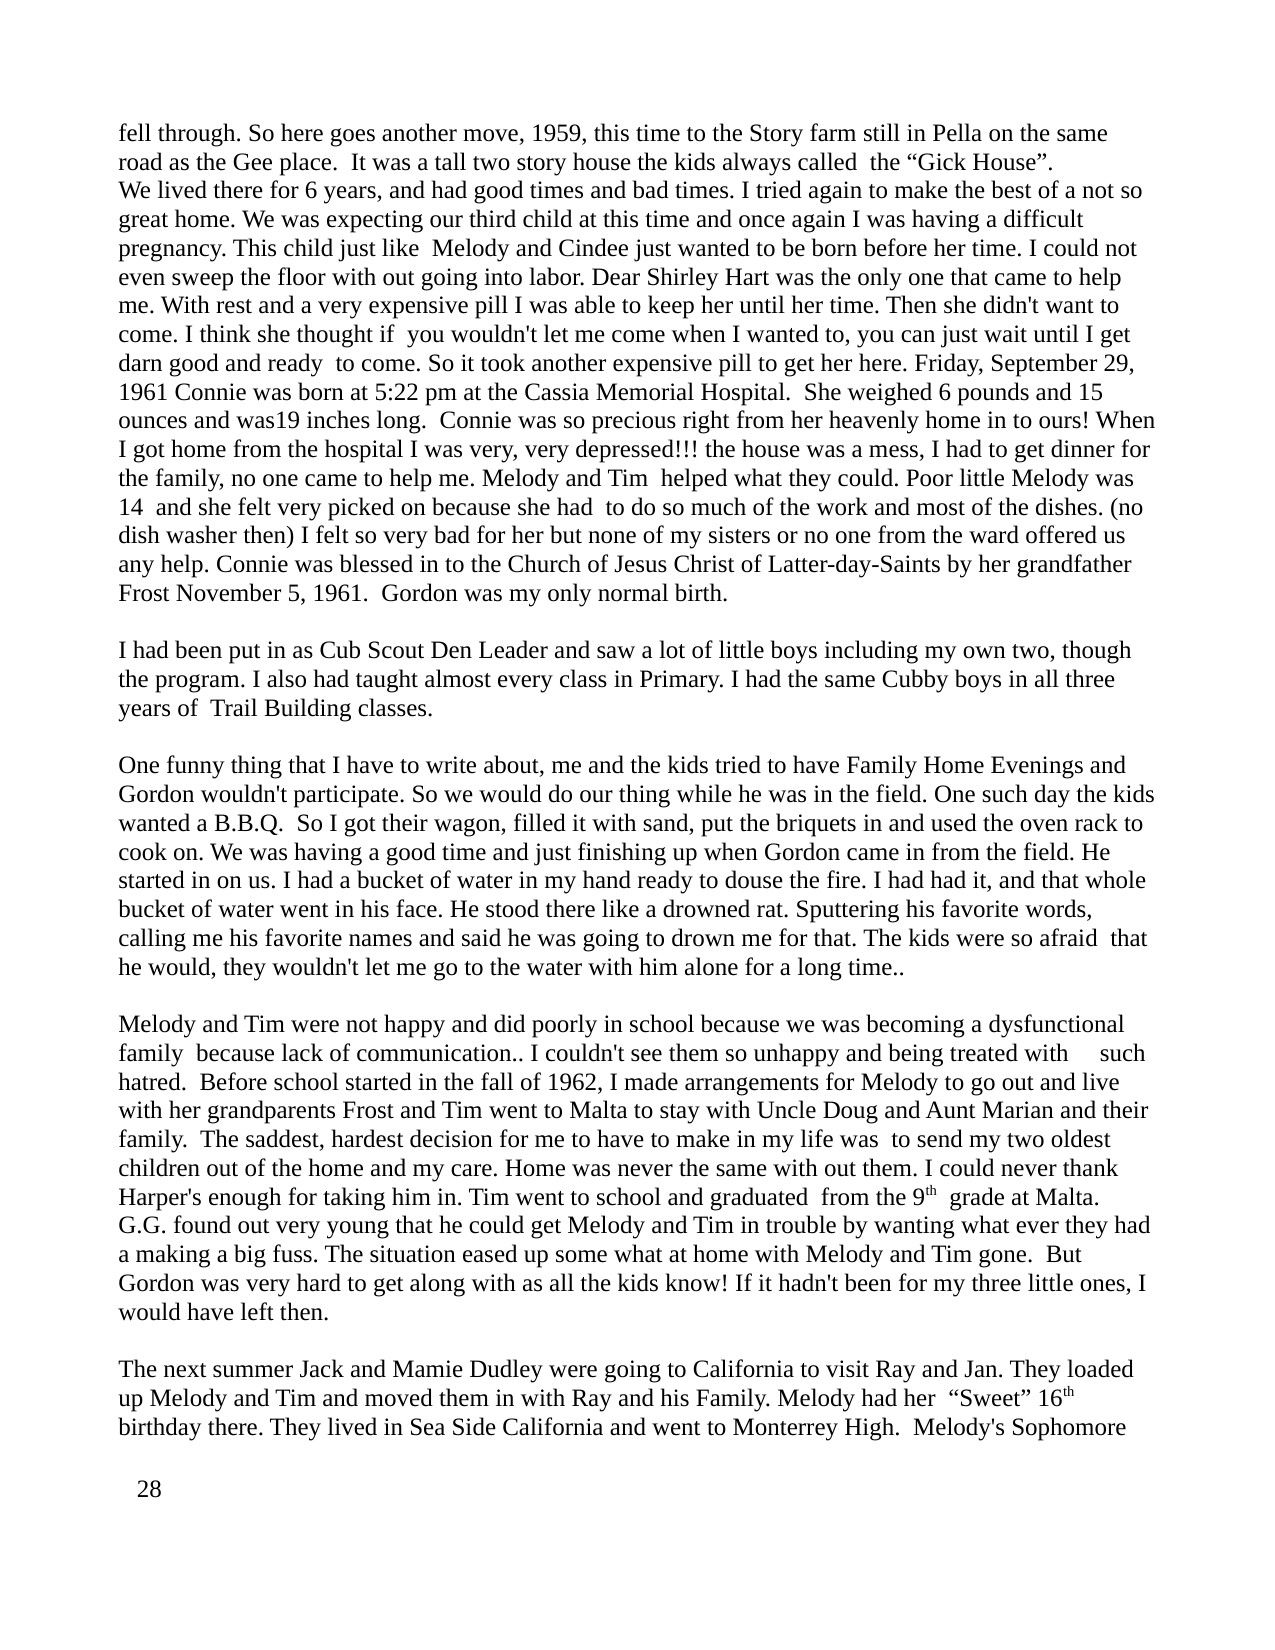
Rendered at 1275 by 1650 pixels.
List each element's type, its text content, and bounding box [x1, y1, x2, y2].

text I had been put in as Cub Scout Den Leader and saw a lot of little boys including my own two, though the program. I also had taught almost every class in Primary. I had the same Cubby boys in all three years of Trail Building classes. [118, 636, 1157, 722]
text fell through. So here goes another move, 1959, this time to the Story farm still in Pella on the same road as the Gee place. It was a tall two story house the kids always called the “Gick House”. [118, 118, 1157, 176]
text We lived there for 6 years, and had good times and bad times. I tried again to make the best of a not so great home. We was expecting our third child at this time and once again I was having a difficult pregnancy. This child just like Melody and Cindee just wanted to be born before her time. I could not even sweep the floor with out going into labor. Dear Shirley Hart was the only one that came to help me. With rest and a very expensive pill I was able to keep her until her time. Then she didn't want to come. I think she thought if you wouldn't let me come when I wanted to, you can just wait until I get darn good and ready to come. So it took another expensive pill to get her here. Friday, September 29, 1961 Connie was born at 5:22 pm at the Cassia Memorial Hospital. She weighed 6 pounds and 15 ounces and was19 inches long. Connie was so precious right from her heavenly home in to ours! When I got home from the hospital I was very, very depressed!!! the house was a mess, I had to get dinner for the family, no one came to help me. Melody and Tim helped what they could. Poor little Melody was 14 and she felt very picked on because she had to do so much of the work and most of the dishes. (no dish washer then) I felt so very bad for her but none of my sisters or no one from the ward offered us any help. Connie was blessed in to the Church of Jesus Christ of Latter-day-Saints by her grandfather Frost November 5, 1961. Gordon was my only normal birth. [118, 176, 1157, 607]
text Melody and Tim were not happy and did poorly in school because we was becoming a dysfunctional family because lack of communication.. I couldn't see them so unhappy and being treated with such hatred. Before school started in the fall of 1962, I made arrangements for Melody to go out and live with her grandparents Frost and Tim went to Malta to stay with Uncle Doug and Aunt Marian and their family. The saddest, hardest decision for me to have to make in my life was to send my two oldest children out of the home and my care. Home was never the same with out them. I could never thank Harper's enough for taking him in. Tim went to school and graduated from the 9th grade at Malta. G.G. found out very young that he could get Melody and Tim in trouble by wanting what ever they had a making a big fuss. The situation eased up some what at home with Melody and Tim gone. But Gordon was very hard to get along with as all the kids know! If it hadn't been for my three little ones, I would have left then. [118, 1009, 1157, 1326]
text One funny thing that I have to write about, me and the kids tried to have Family Home Evenings and Gordon wouldn't participate. So we would do our thing while he was in the field. One such day the kids wanted a B.B.Q. So I got their wagon, filled it with sand, put the briquets in and used the oven rack to cook on. We was having a good time and just finishing up when Gordon came in from the field. He started in on us. I had a bucket of water in my hand ready to douse the fire. I had had it, and that whole bucket of water went in his face. He stood there like a drowned rat. Sputtering his favorite words, calling me his favorite names and said he was going to drown me for that. The kids were so afraid that he would, they wouldn't let me go to the water with him alone for a long time.. [118, 751, 1157, 981]
text The next summer Jack and Mamie Dudley were going to California to visit Ray and Jan. They loaded up Melody and Tim and moved them in with Ray and his Family. Melody had her “Sweet” 16th birthday there. They lived in Sea Side California and went to Monterrey High. Melody's Sophomore [118, 1354, 1157, 1441]
